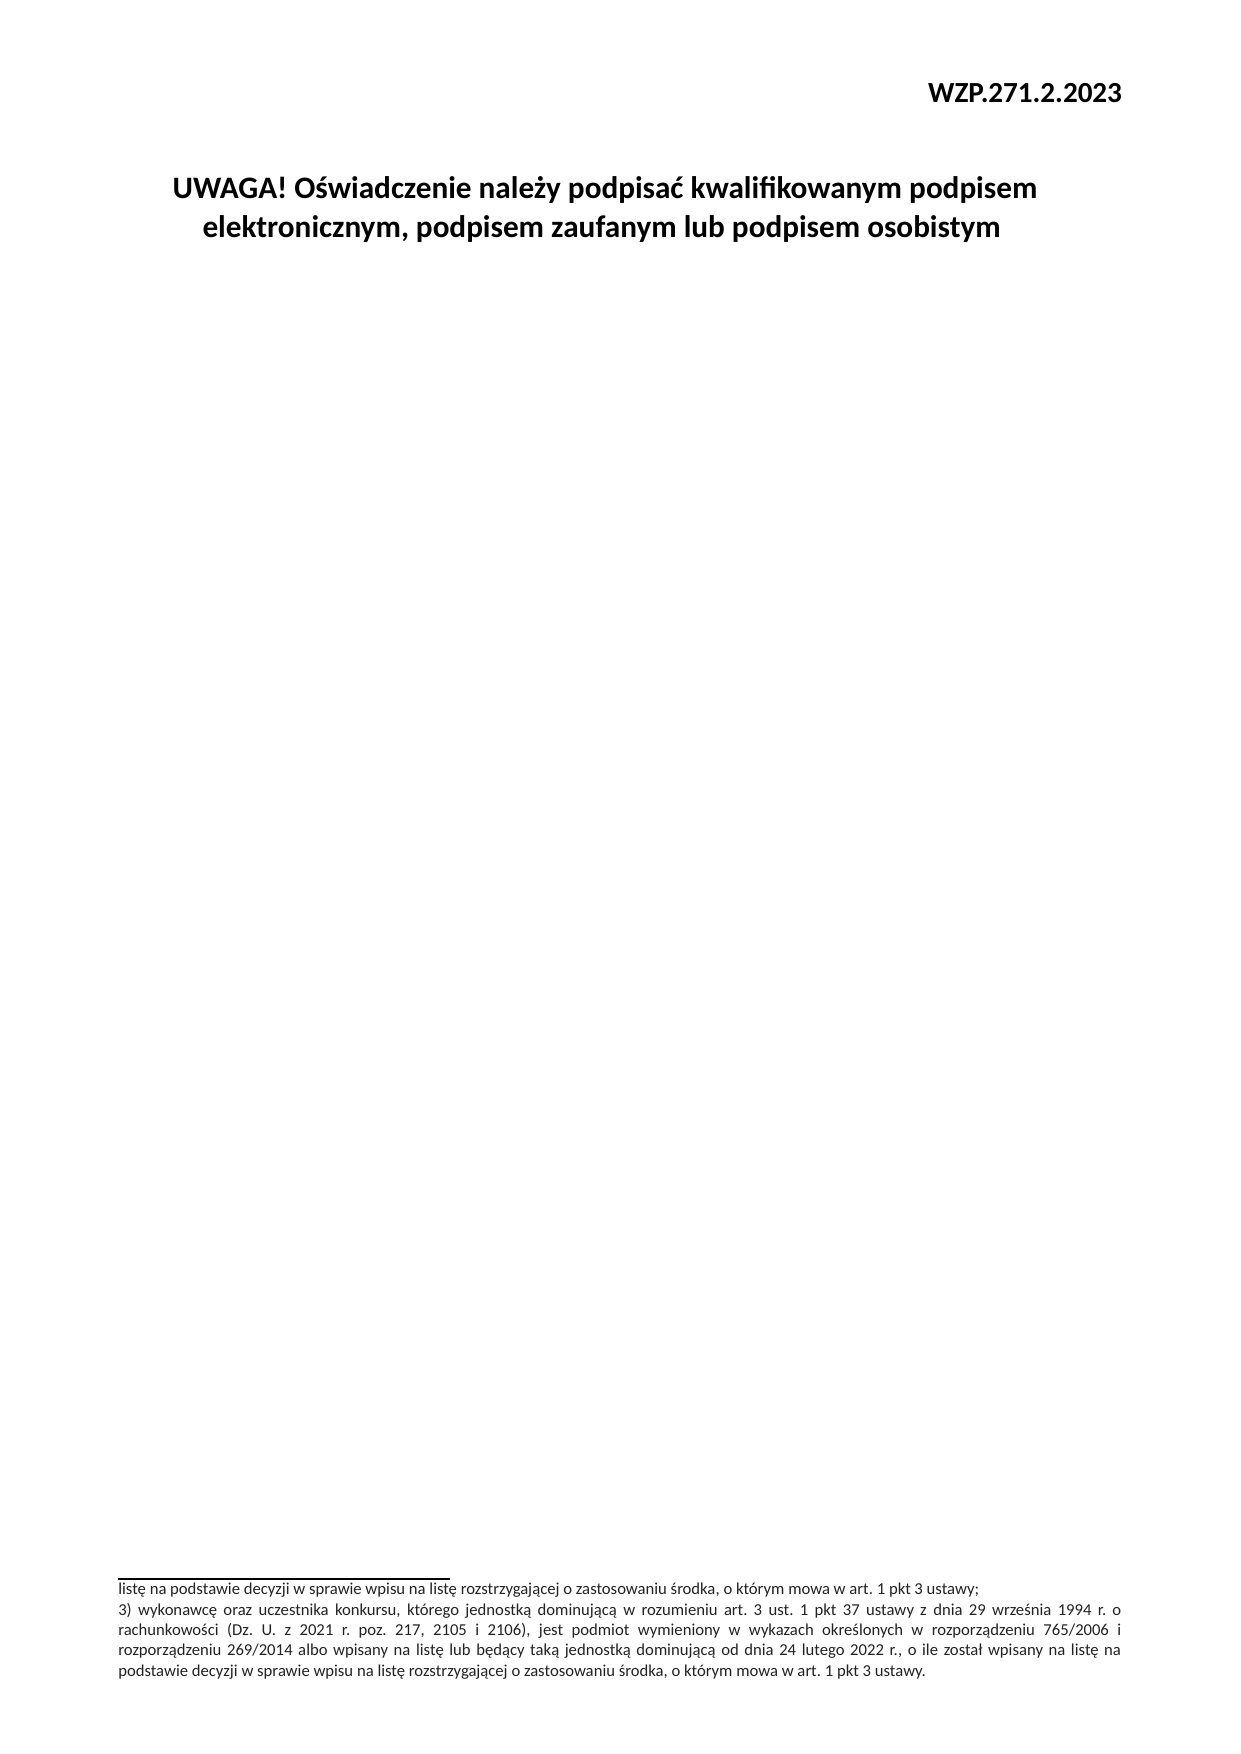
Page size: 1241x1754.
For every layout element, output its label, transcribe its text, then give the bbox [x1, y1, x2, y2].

text 3) wykonawcę oraz uczestnika konkursu, którego jednostką dominującą w rozumieniu art. 3 ust. 1 pkt 37 ustawy z dnia 29 września 1994 r. o rachunkowości (Dz. U. z 2021 r. poz. 217, 2105 i 2106), jest podmiot wymieniony w wykazach określonych w rozporządzeniu 765/2006 i rozporządzeniu 269/2014 albo wpisany na listę lub będący taką jednostką dominującą od dnia 24 lutego 2022 r., o ile został wpisany na listę na podstawie decyzji w sprawie wpisu na listę rozstrzygającej o zastosowaniu środka, o którym mowa w art. 1 pkt 3 ustawy. [118, 1599, 1122, 1680]
text listę na podstawie decyzji w sprawie wpisu na listę rozstrzygającej o zastosowaniu środka, o którym mowa w art. 1 pkt 3 ustawy; [118, 1579, 1122, 1599]
text UWAGA! Oświadczenie należy podpisać kwalifikowanym podpisem elektronicznym, podpisem zaufanym lub podpisem osobistym [118, 169, 1093, 245]
